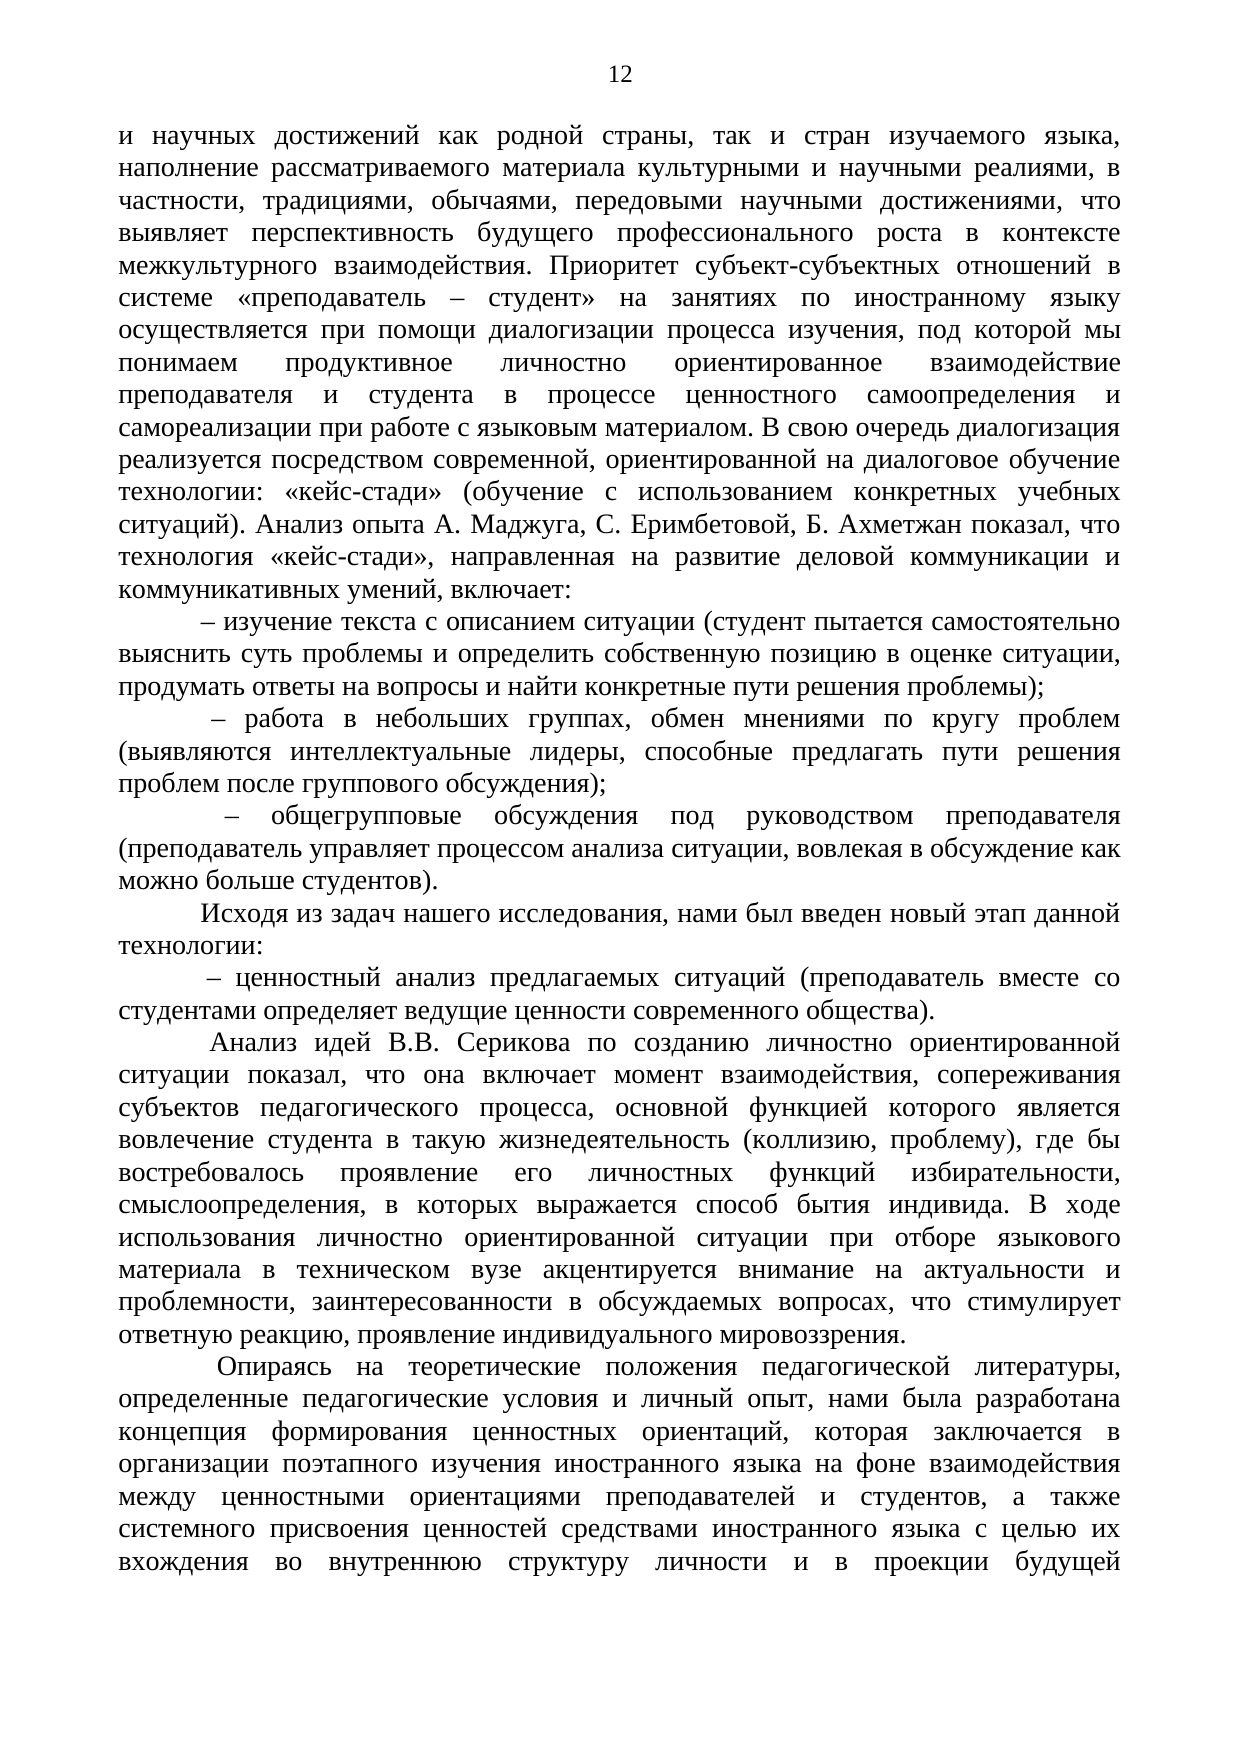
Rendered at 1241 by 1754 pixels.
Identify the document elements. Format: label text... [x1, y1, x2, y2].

text – работа в небольших группах, обмен мнениями по кругу проблем (выявляются интеллектуальные лидеры, способные предлагать пути решения проблем после группового обсуждения); [118, 701, 1122, 798]
text – изучение текста с описанием ситуации (студент пытается самостоятельно выяснить суть проблемы и определить собственную позицию в оценке ситуации, продумать ответы на вопросы и найти конкретные пути решения проблемы); [118, 604, 1122, 701]
text – ценностный анализ предлагаемых ситуаций (преподаватель вместе со студентами определяет ведущие ценности современного общества). [118, 960, 1122, 1025]
text Исходя из задач нашего исследования, нами был введен новый этап данной технологии: [118, 896, 1122, 960]
text – общегрупповые обсуждения под руководством преподавателя (преподаватель управляет процессом анализа ситуации, вовлекая в обсуждение как можно больше студентов). [118, 798, 1122, 896]
text Опираясь на теоретические положения педагогической литературы, определенные педагогические условия и личный опыт, нами была разработана концепция формирования ценностных ориентаций, которая заключается в организации поэтапного изучения иностранного языка на фоне взаимодействия между ценностными ориентациями преподавателей и студентов, а также системного присвоения ценностей средствами иностранного языка с целью их вхождения во внутреннюю структуру личности и в проекции будущей [118, 1349, 1122, 1576]
text и научных достижений как родной страны, так и стран изучаемого языка, наполнение рассматриваемого материала культурными и научными реалиями, в частности, традициями, обычаями, передовыми научными достижениями, что выявляет перспективность будущего профессионального роста в контексте межкультурного взаимодействия. Приоритет субъект-субъектных отношений в системе «преподаватель – студент» на занятиях по иностранному языку осуществляется при помощи диалогизации процесса изучения, под которой мы понимаем продуктивное личностно ориентированное взаимодействие преподавателя и студента в процессе ценностного самоопределения и самореализации при работе с языковым материалом. В свою очередь диалогизация реализуется посредством современной, ориентированной на диалоговое обучение технологии: «кейс-стади» (обучение с использованием конкретных учебных ситуаций). Анализ опыта А. Маджуга, С. Еримбетовой, Б. Ахметжан показал, что технология «кейс-стади», направленная на развитие деловой коммуникации и коммуникативных умений, включает: [118, 118, 1122, 604]
text Анализ идей В.В. Серикова по созданию личностно ориентированной ситуации показал, что она включает момент взаимодействия, сопереживания субъектов педагогического процесса, основной функцией которого является вовлечение студента в такую жизнедеятельность (коллизию, проблему), где бы востребовалось проявление его личностных функций избирательности, смыслоопределения, в которых выражается способ бытия индивида. В ходе использования личностно ориентированной ситуации при отборе языкового материала в техническом вузе акцентируется внимание на актуальности и проблемности, заинтересованности в обсуждаемых вопросах, что стимулирует ответную реакцию, проявление индивидуального мировоззрения. [118, 1025, 1122, 1349]
